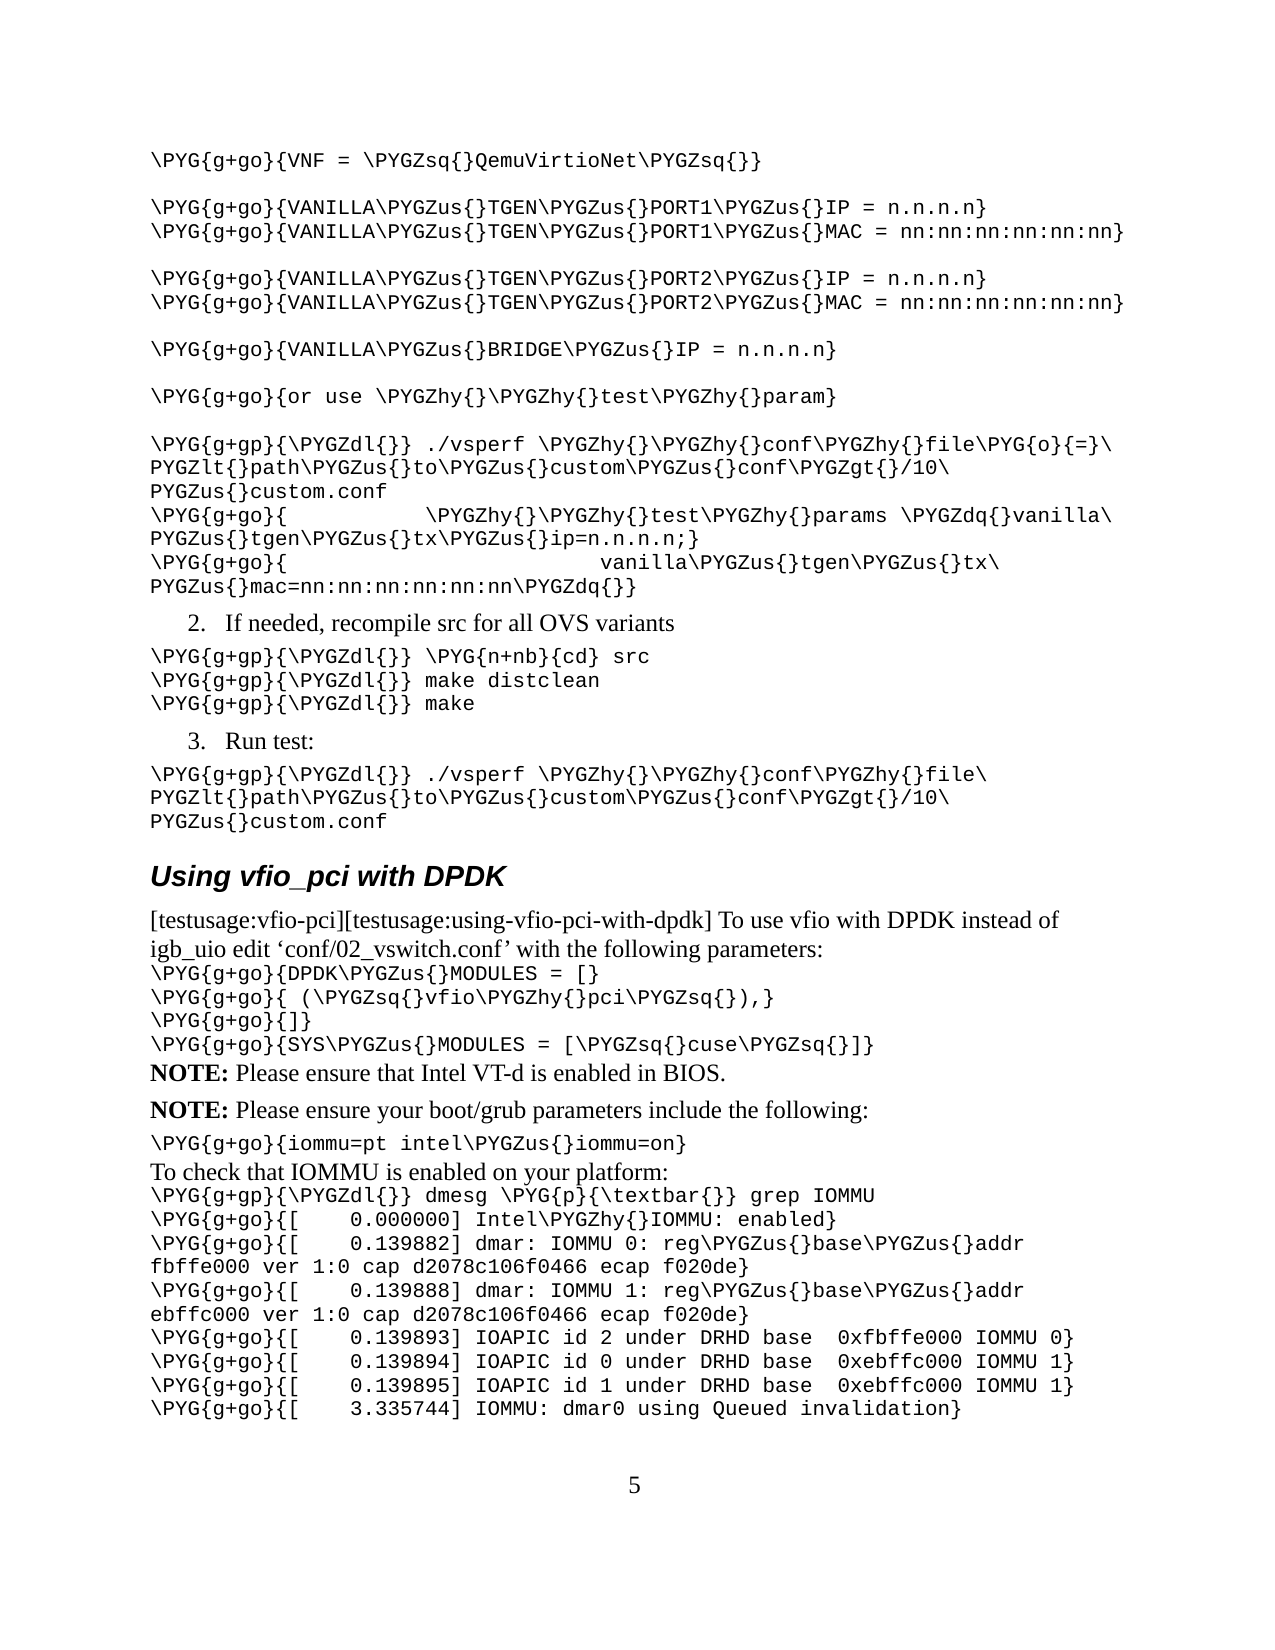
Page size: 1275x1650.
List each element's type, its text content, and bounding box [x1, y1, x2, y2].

list Run test: [187, 726, 1125, 754]
text \PYG{g+go}{or use \PYGZhy{}\PYGZhy{}test\PYGZhy{}param} [150, 386, 1125, 410]
text \PYG{g+go}{]} [150, 1010, 1125, 1034]
text \PYG{g+go}{[ 0.139893] IOAPIC id 2 under DRHD base 0xfbffe000 IOMMU 0} [150, 1327, 1125, 1351]
text \PYG{g+go}{ (\PYGZsq{}vfio\PYGZhy{}pci\PYGZsq{}),} [150, 987, 1125, 1010]
text \PYG{g+gp}{\PYGZdl{}} dmesg \PYG{p}{\textbar{}} grep IOMMU [150, 1185, 1125, 1209]
text To check that IOMMU is enabled on your platform: [150, 1157, 1125, 1185]
text \PYG{g+gp}{\PYGZdl{}} \PYG{n+nb}{cd} src [150, 646, 1125, 669]
subtitle Using vfio_pci with DPDK [150, 859, 1125, 893]
text \PYG{g+go}{DPDK\PYGZus{}MODULES = [} [150, 963, 1125, 987]
text NOTE: Please ensure that Intel VT-d is enabled in BIOS. [150, 1058, 1125, 1086]
text \PYG{g+go}{ \PYGZhy{}\PYGZhy{}test\PYGZhy{}params \PYGZdq{}vanilla\PYGZus{}tgen\PYGZus{}tx\PYGZus{}ip=n.n.n.n;} [150, 505, 1125, 552]
text \PYG{g+go}{[ 3.335744] IOMMU: dmar0 using Queued invalidation} [150, 1398, 1125, 1422]
text \PYG{g+go}{ vanilla\PYGZus{}tgen\PYGZus{}tx\PYGZus{}mac=nn:nn:nn:nn:nn:nn\PYGZdq{}} [150, 552, 1125, 599]
text \PYG{g+gp}{\PYGZdl{}} ./vsperf \PYGZhy{}\PYGZhy{}conf\PYGZhy{}file\PYGZlt{}path\PYGZus{}to\PYGZus{}custom\PYGZus{}conf\PYGZgt{}/10\PYGZus{}custom.conf [150, 763, 1125, 834]
text \PYG{g+go}{VANILLA\PYGZus{}BRIDGE\PYGZus{}IP = n.n.n.n} [150, 339, 1125, 363]
text \PYG{g+go}{SYS\PYGZus{}MODULES = [\PYGZsq{}cuse\PYGZsq{}]} [150, 1034, 1125, 1058]
text \PYG{g+go}{VANILLA\PYGZus{}TGEN\PYGZus{}PORT2\PYGZus{}MAC = nn:nn:nn:nn:nn:nn} [150, 292, 1125, 316]
text \PYG{g+go}{VANILLA\PYGZus{}TGEN\PYGZus{}PORT1\PYGZus{}IP = n.n.n.n} [150, 197, 1125, 221]
text \PYG{g+go}{[ 0.139895] IOAPIC id 1 under DRHD base 0xebffc000 IOMMU 1} [150, 1374, 1125, 1398]
text \PYG{g+go}{[ 0.000000] Intel\PYGZhy{}IOMMU: enabled} [150, 1209, 1125, 1233]
text \PYG{g+go}{iommu=pt intel\PYGZus{}iommu=on} [150, 1133, 1125, 1157]
text NOTE: Please ensure your boot/grub parameters include the following: [150, 1095, 1125, 1124]
text \PYG{g+go}{VANILLA\PYGZus{}TGEN\PYGZus{}PORT2\PYGZus{}IP = n.n.n.n} [150, 268, 1125, 292]
text \PYG{g+gp}{\PYGZdl{}} ./vsperf \PYGZhy{}\PYGZhy{}conf\PYGZhy{}file\PYG{o}{=}\PYGZlt{}path\PYGZus{}to\PYGZus{}custom\PYGZus{}conf\PYGZgt{}/10\PYGZus{}custom.conf [150, 434, 1125, 505]
text [testusage:vfio-pci][testusage:using-vfio-pci-with-dpdk] To use vfio with DPDK instead of igb_uio edit ‘conf/02_vswitch.conf’ with the following parameters: [150, 906, 1125, 963]
text \PYG{g+gp}{\PYGZdl{}} make [150, 693, 1125, 717]
text \PYG{g+go}{VANILLA\PYGZus{}TGEN\PYGZus{}PORT1\PYGZus{}MAC = nn:nn:nn:nn:nn:nn} [150, 221, 1125, 244]
text \PYG{g+gp}{\PYGZdl{}} make distclean [150, 669, 1125, 693]
list If needed, recompile src for all OVS variants [187, 608, 1125, 637]
text \PYG{g+go}{VNF = \PYGZsq{}QemuVirtioNet\PYGZsq{}} [150, 150, 1125, 174]
text \PYG{g+go}{[ 0.139888] dmar: IOMMU 1: reg\PYGZus{}base\PYGZus{}addr ebffc000 ver 1:0 cap d2078c106f0466 ecap f020de} [150, 1280, 1125, 1327]
text \PYG{g+go}{[ 0.139894] IOAPIC id 0 under DRHD base 0xebffc000 IOMMU 1} [150, 1351, 1125, 1374]
text \PYG{g+go}{[ 0.139882] dmar: IOMMU 0: reg\PYGZus{}base\PYGZus{}addr fbffe000 ver 1:0 cap d2078c106f0466 ecap f020de} [150, 1233, 1125, 1280]
